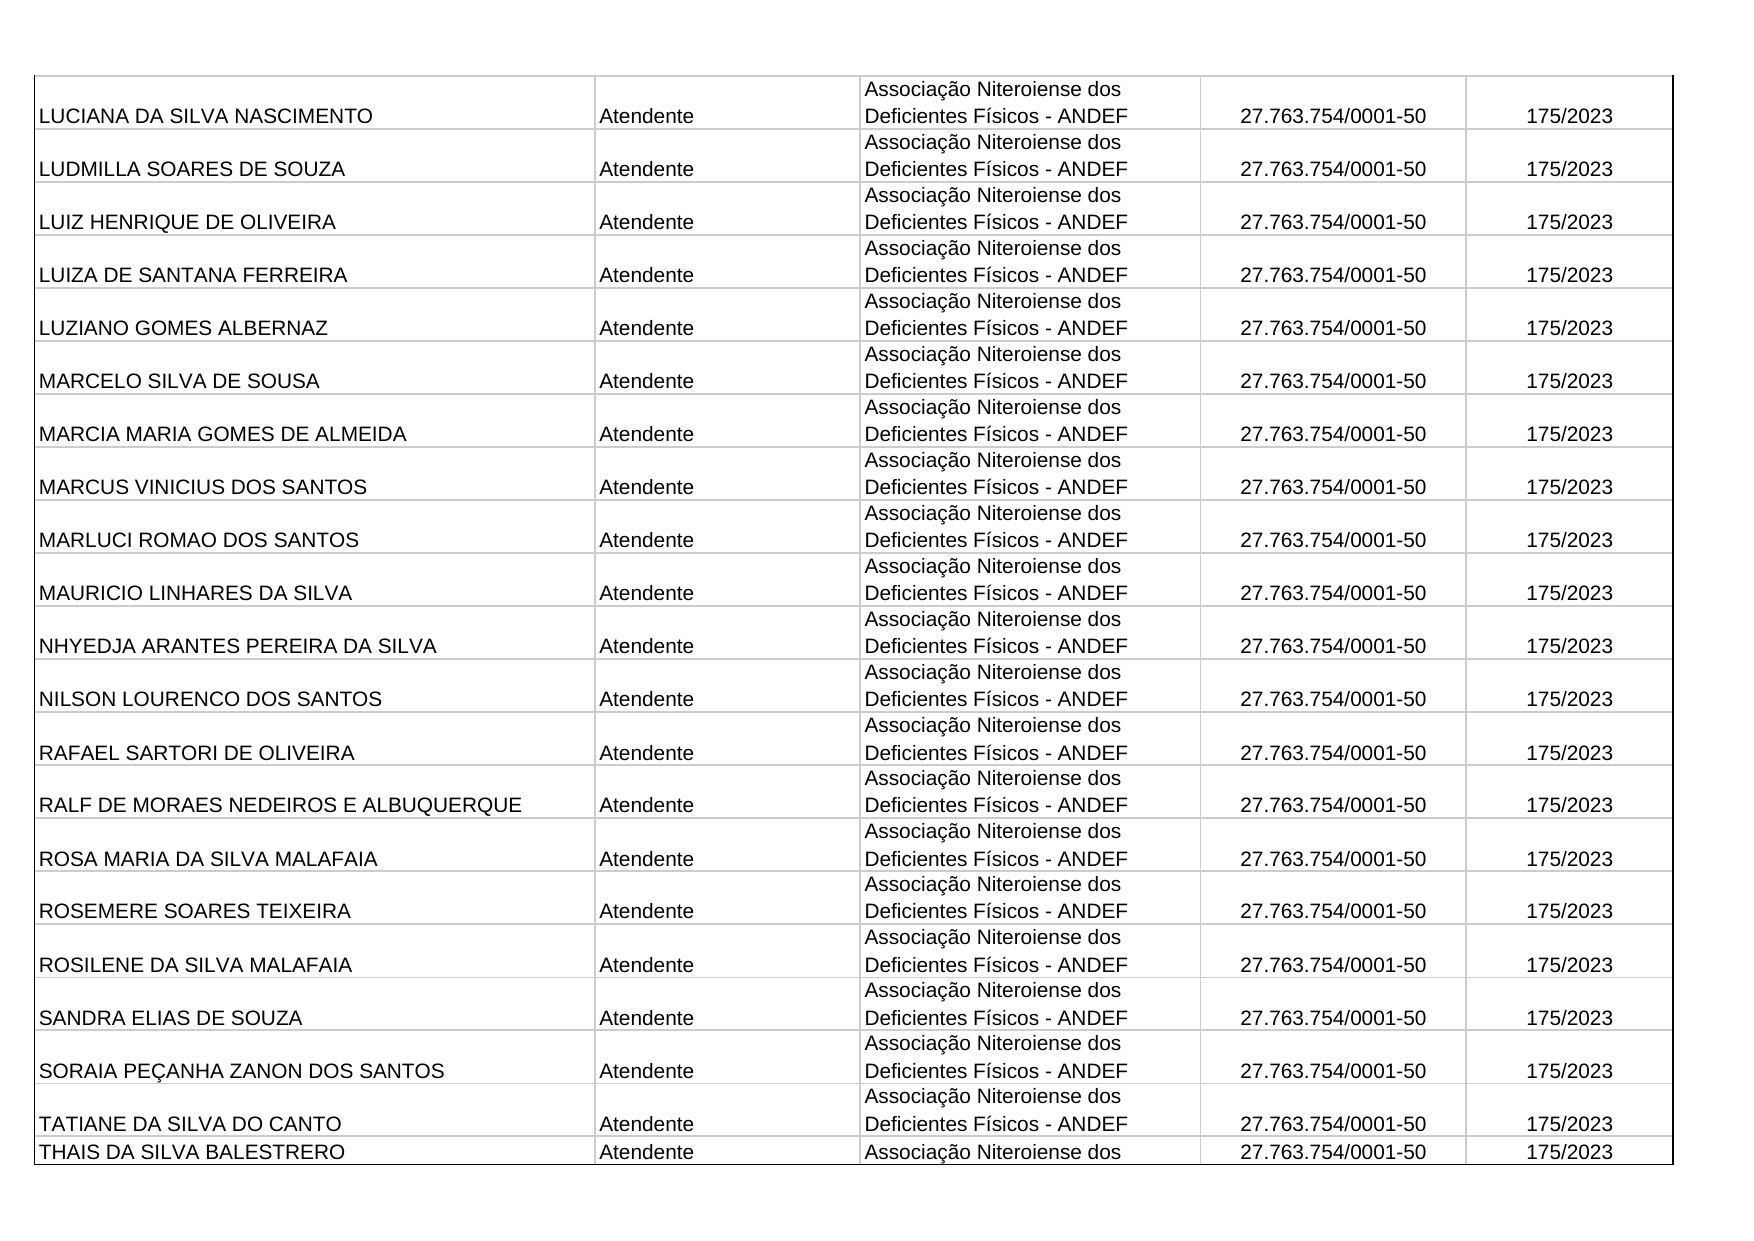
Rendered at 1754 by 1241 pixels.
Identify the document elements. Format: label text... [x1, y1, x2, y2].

table_cell Associação Niteroiense dos Deficientes Físicos - ANDEF [861, 713, 1200, 764]
table_cell 27.763.754/0001-50 [1201, 342, 1465, 393]
table_cell Associação Niteroiense dos Deficientes Físicos - ANDEF [861, 660, 1200, 711]
table_cell 27.763.754/0001-50 [1201, 554, 1465, 605]
table_cell 175/2023 [1467, 819, 1672, 870]
table_cell MARCUS VINICIUS DOS SANTOS [35, 448, 594, 499]
table_cell 27.763.754/0001-50 [1201, 289, 1465, 340]
table_cell Associação Niteroiense dos Deficientes Físicos - ANDEF [861, 395, 1200, 446]
table_cell 27.763.754/0001-50 [1201, 766, 1465, 817]
table_cell Associação Niteroiense dos Deficientes Físicos - ANDEF [861, 183, 1200, 234]
table_cell Associação Niteroiense dos Deficientes Físicos - ANDEF [861, 289, 1200, 340]
table_cell Atendente [596, 554, 859, 605]
table_cell 27.763.754/0001-50 [1201, 183, 1465, 234]
table_cell SORAIA PEÇANHA ZANON DOS SANTOS [35, 1031, 594, 1082]
table_cell 175/2023 [1467, 77, 1672, 128]
table_cell Atendente [596, 1084, 859, 1135]
table_cell LUDMILLA SOARES DE SOUZA [35, 130, 594, 181]
table_cell Atendente [596, 77, 859, 128]
table_cell Atendente [596, 925, 859, 976]
table_cell 175/2023 [1467, 978, 1672, 1029]
table_cell LUZIANO GOMES ALBERNAZ [35, 289, 594, 340]
table_cell 27.763.754/0001-50 [1201, 395, 1465, 446]
table_cell Associação Niteroiense dos Deficientes Físicos - ANDEF [861, 236, 1200, 287]
table_cell Atendente [596, 395, 859, 446]
table_cell Associação Niteroiense dos Deficientes Físicos - ANDEF [861, 766, 1200, 817]
table_cell 27.763.754/0001-50 [1201, 501, 1465, 552]
table_cell 175/2023 [1467, 607, 1672, 658]
table_cell Atendente [596, 1031, 859, 1082]
table_cell 27.763.754/0001-50 [1201, 978, 1465, 1029]
table_cell 27.763.754/0001-50 [1201, 819, 1465, 870]
table_cell 175/2023 [1467, 448, 1672, 499]
table_cell Associação Niteroiense dos Deficientes Físicos - ANDEF [861, 1031, 1200, 1082]
table_cell Atendente [596, 713, 859, 764]
table_cell 175/2023 [1467, 713, 1672, 764]
table_cell Atendente [596, 342, 859, 393]
table_cell MARCIA MARIA GOMES DE ALMEIDA [35, 395, 594, 446]
table_cell Atendente [596, 607, 859, 658]
table_cell THAIS DA SILVA BALESTRERO [35, 1137, 594, 1164]
table_cell Atendente [596, 130, 859, 181]
table_cell Atendente [596, 766, 859, 817]
table_cell 27.763.754/0001-50 [1201, 713, 1465, 764]
table_cell Associação Niteroiense dos Deficientes Físicos - ANDEF [861, 501, 1200, 552]
table_cell 175/2023 [1467, 1137, 1672, 1164]
table_cell MAURICIO LINHARES DA SILVA [35, 554, 594, 605]
table_cell 27.763.754/0001-50 [1201, 872, 1465, 923]
table_cell Atendente [596, 501, 859, 552]
table_cell 27.763.754/0001-50 [1201, 607, 1465, 658]
table_cell MARCELO SILVA DE SOUSA [35, 342, 594, 393]
table_cell Associação Niteroiense dos Deficientes Físicos - ANDEF [861, 925, 1200, 976]
table_cell 175/2023 [1467, 501, 1672, 552]
table_cell NHYEDJA ARANTES PEREIRA DA SILVA [35, 607, 594, 658]
table_cell Associação Niteroiense dos Deficientes Físicos - ANDEF [861, 1084, 1200, 1135]
table_cell Atendente [596, 978, 859, 1029]
table_cell 175/2023 [1467, 183, 1672, 234]
table_cell 175/2023 [1467, 660, 1672, 711]
table_cell LUCIANA DA SILVA NASCIMENTO [35, 77, 594, 128]
table_cell ROSEMERE SOARES TEIXEIRA [35, 872, 594, 923]
table_cell Associação Niteroiense dos Deficientes Físicos - ANDEF [861, 554, 1200, 605]
table_cell 175/2023 [1467, 925, 1672, 976]
table_cell 27.763.754/0001-50 [1201, 1084, 1465, 1135]
table_cell 175/2023 [1467, 872, 1672, 923]
table_cell 175/2023 [1467, 554, 1672, 605]
table_cell Atendente [596, 872, 859, 923]
table_cell RALF DE MORAES NEDEIROS E ALBUQUERQUE [35, 766, 594, 817]
table_cell Associação Niteroiense dos Deficientes Físicos - ANDEF [861, 342, 1200, 393]
table_cell 27.763.754/0001-50 [1201, 77, 1465, 128]
table_cell 27.763.754/0001-50 [1201, 1137, 1465, 1164]
table_cell LUIZ HENRIQUE DE OLIVEIRA [35, 183, 594, 234]
table_cell Associação Niteroiense dos Deficientes Físicos - ANDEF [861, 872, 1200, 923]
table_cell SANDRA ELIAS DE SOUZA [35, 978, 594, 1029]
table_cell 27.763.754/0001-50 [1201, 448, 1465, 499]
table_cell 175/2023 [1467, 766, 1672, 817]
table_cell Atendente [596, 819, 859, 870]
table_cell 27.763.754/0001-50 [1201, 130, 1465, 181]
table_cell 27.763.754/0001-50 [1201, 236, 1465, 287]
table_cell 175/2023 [1467, 395, 1672, 446]
table_cell Associação Niteroiense dos Deficientes Físicos - ANDEF [861, 448, 1200, 499]
table_cell 175/2023 [1467, 130, 1672, 181]
table_cell Atendente [596, 1137, 859, 1164]
table_cell 27.763.754/0001-50 [1201, 660, 1465, 711]
table_cell Associação Niteroiense dos Deficientes Físicos - ANDEF [861, 819, 1200, 870]
table_cell 175/2023 [1467, 1084, 1672, 1135]
table_cell 175/2023 [1467, 1031, 1672, 1082]
table_cell Associação Niteroiense dos Deficientes Físicos - ANDEF [861, 77, 1200, 128]
table_cell Associação Niteroiense dos Deficientes Físicos - ANDEF [861, 607, 1200, 658]
table_cell Associação Niteroiense dos Deficientes Físicos - ANDEF [861, 130, 1200, 181]
table_cell Atendente [596, 289, 859, 340]
table_cell Atendente [596, 183, 859, 234]
table_cell TATIANE DA SILVA DO CANTO [35, 1084, 594, 1135]
table_cell RAFAEL SARTORI DE OLIVEIRA [35, 713, 594, 764]
table_cell MARLUCI ROMAO DOS SANTOS [35, 501, 594, 552]
table_cell 27.763.754/0001-50 [1201, 925, 1465, 976]
table_cell Atendente [596, 236, 859, 287]
table_cell ROSA MARIA DA SILVA MALAFAIA [35, 819, 594, 870]
table_cell 175/2023 [1467, 342, 1672, 393]
table_cell 27.763.754/0001-50 [1201, 1031, 1465, 1082]
table_cell Associação Niteroiense dos Deficientes Físicos - ANDEF [861, 978, 1200, 1029]
table_cell Atendente [596, 448, 859, 499]
table_cell Atendente [596, 660, 859, 711]
table_cell ROSILENE DA SILVA MALAFAIA [35, 925, 594, 976]
table_cell 175/2023 [1467, 236, 1672, 287]
table_cell Associação Niteroiense dos [861, 1137, 1200, 1164]
table_cell LUIZA DE SANTANA FERREIRA [35, 236, 594, 287]
table_cell 175/2023 [1467, 289, 1672, 340]
table_cell NILSON LOURENCO DOS SANTOS [35, 660, 594, 711]
